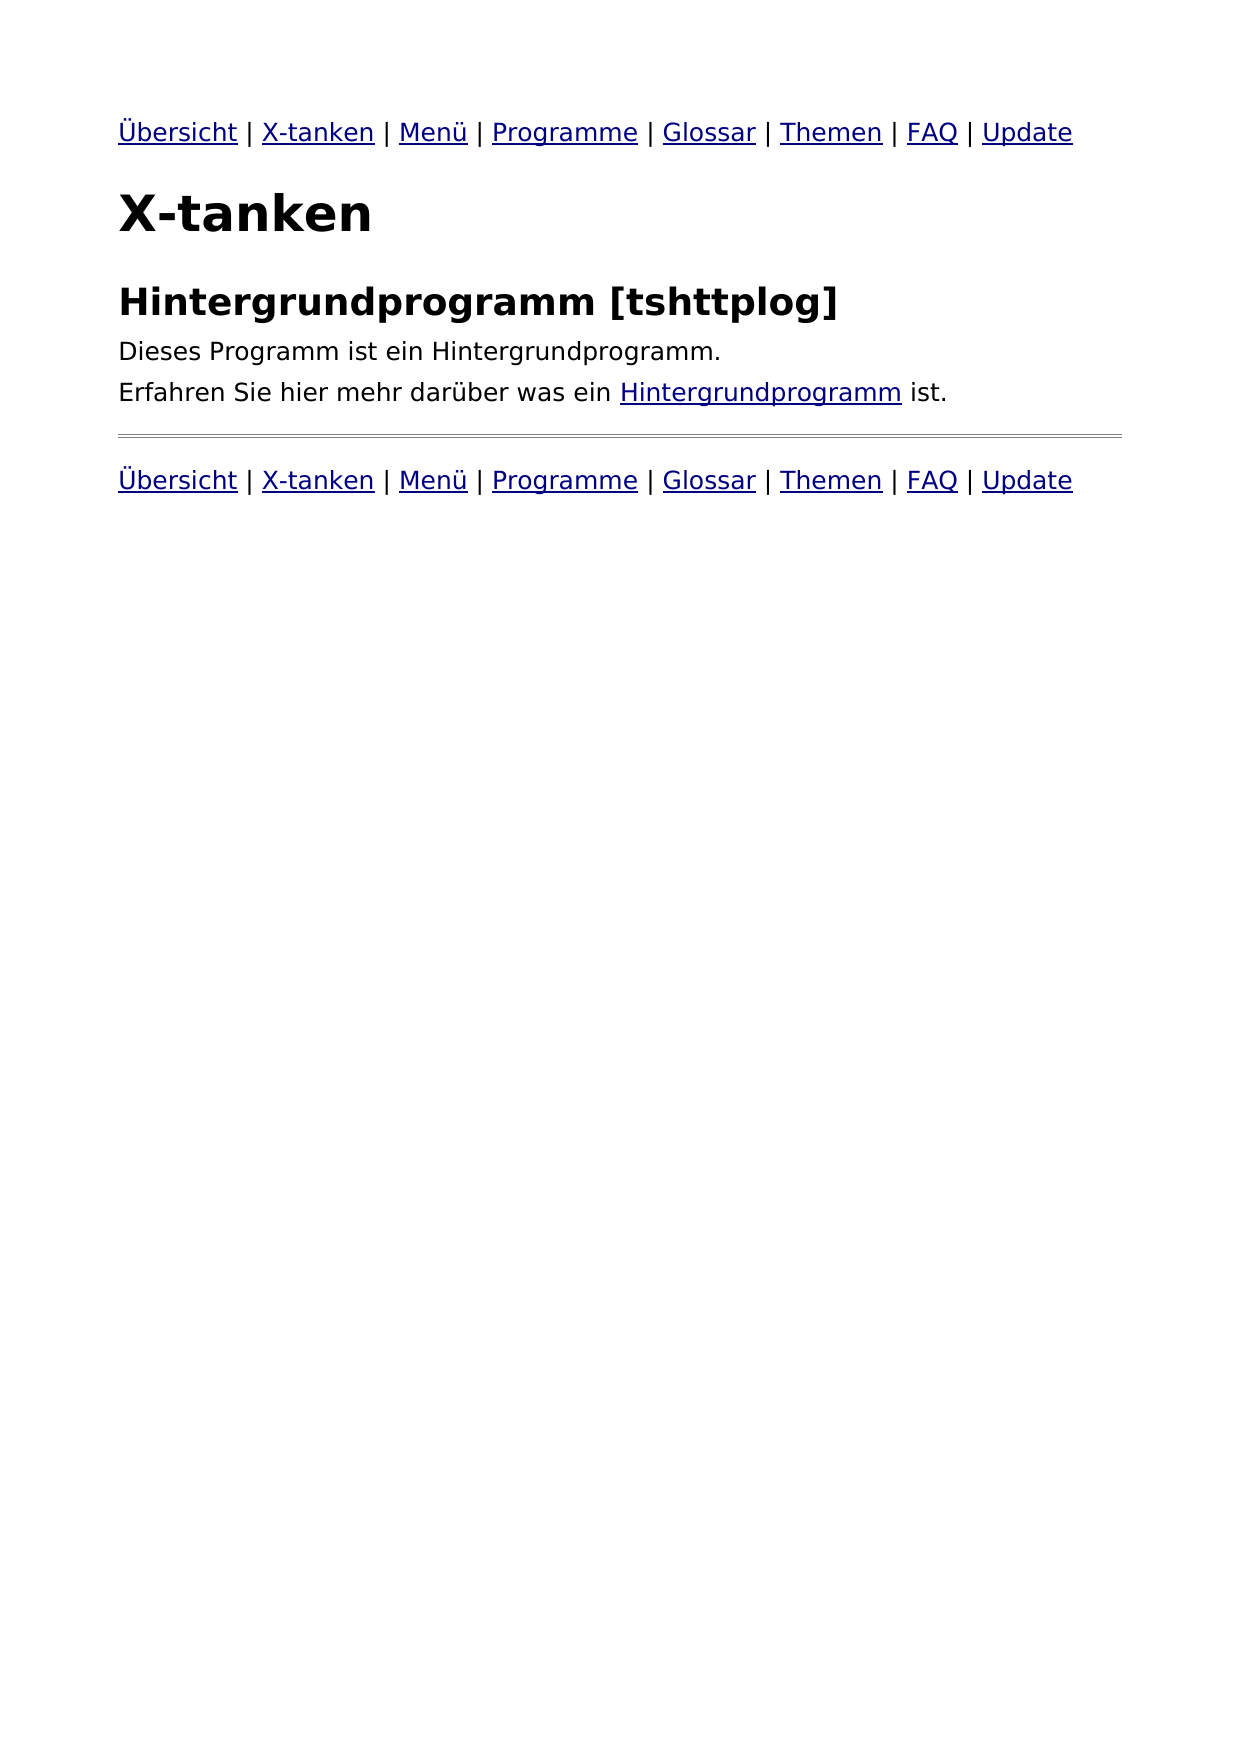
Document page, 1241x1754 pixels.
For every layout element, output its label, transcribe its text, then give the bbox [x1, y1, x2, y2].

text Übersicht | X-tanken | Menü | Programme | Glossar | Themen | FAQ | Update [118, 118, 1122, 147]
subtitle X-tanken [118, 185, 1122, 243]
text Erfahren Sie hier mehr darüber was ein Hintergrundprogramm ist. [118, 378, 1122, 407]
subtitle Hintergrundprogramm [tshttplog] [118, 281, 1122, 324]
text Dieses Programm ist ein Hintergrundprogramm. [118, 337, 1122, 366]
text Übersicht | X-tanken | Menü | Programme | Glossar | Themen | FAQ | Update [118, 466, 1122, 496]
